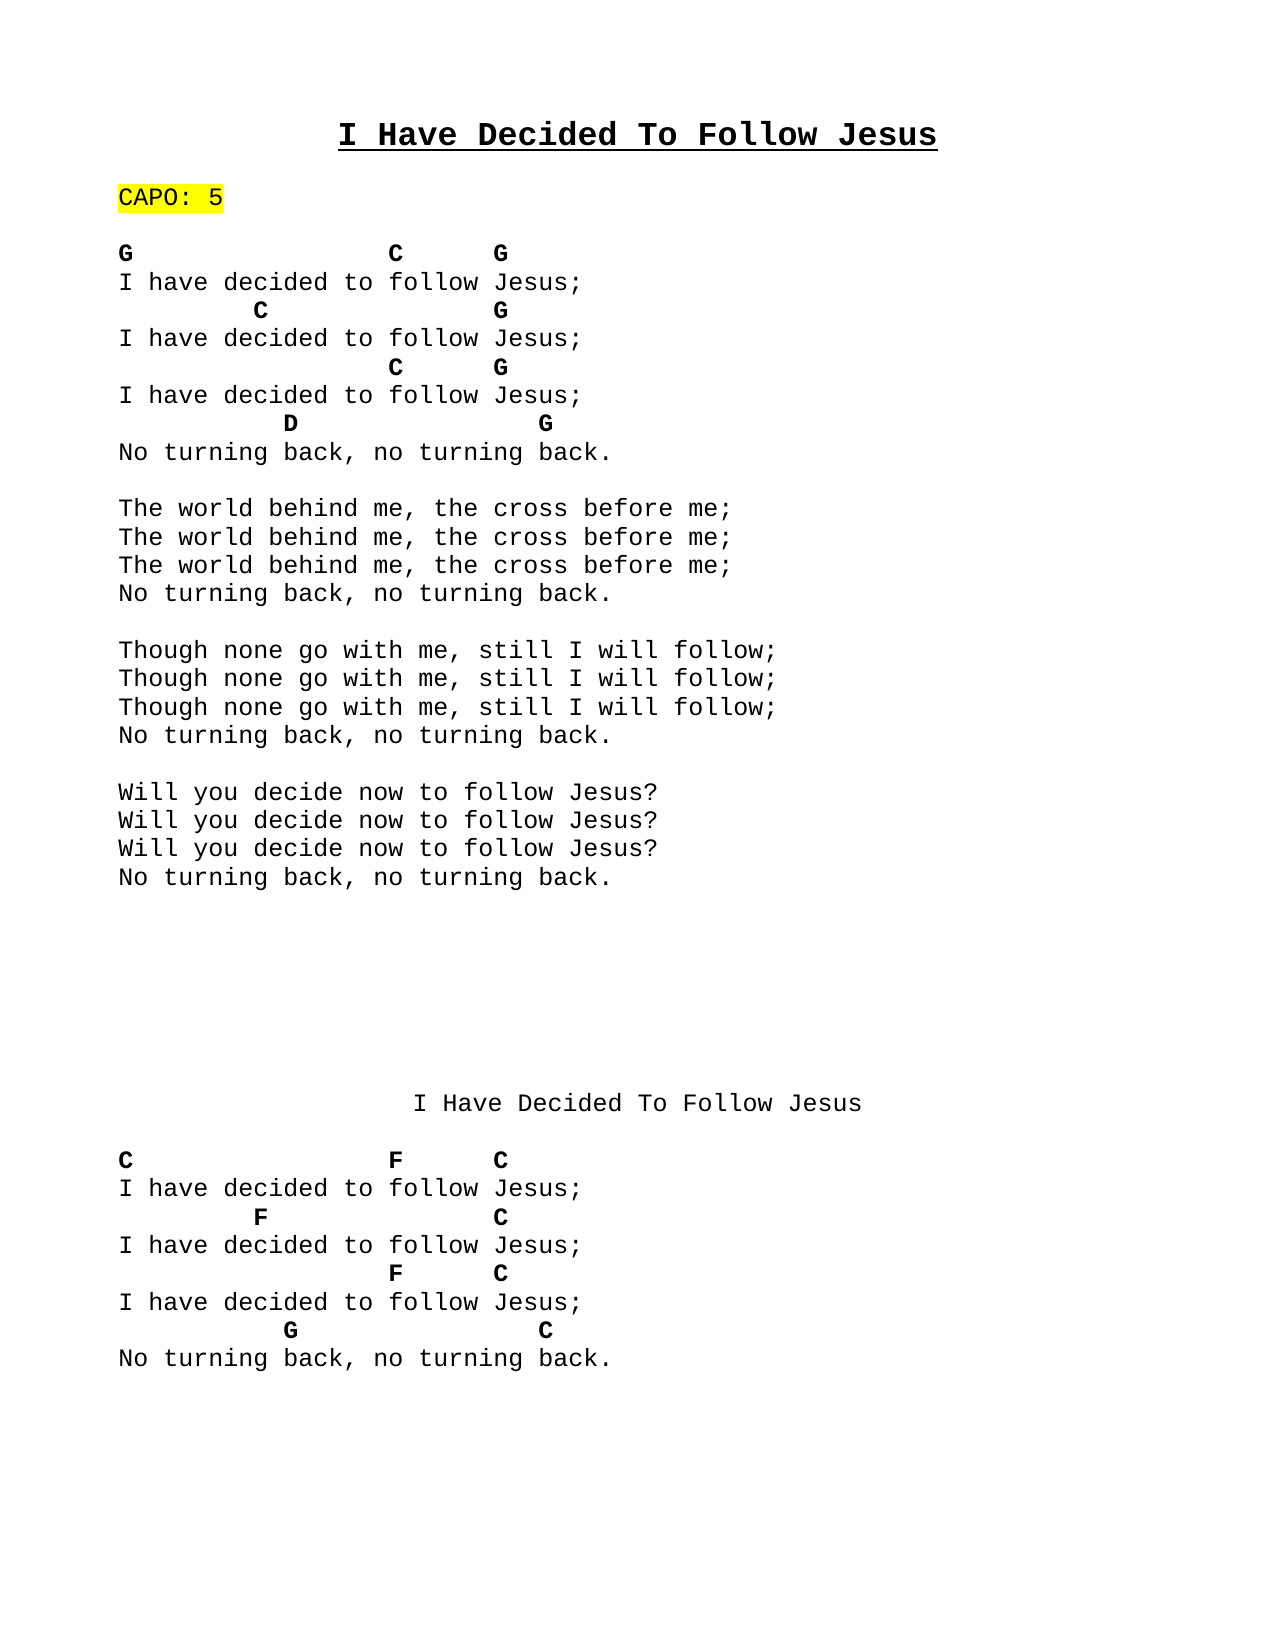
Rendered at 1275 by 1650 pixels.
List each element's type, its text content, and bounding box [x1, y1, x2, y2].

text I have decided to follow Jesus; [118, 1233, 1157, 1261]
text Though none go with me, still I will follow; [118, 638, 1157, 666]
text G C [118, 1318, 1157, 1346]
text CAPO: 5 [118, 184, 1157, 213]
text The world behind me, the cross before me; [118, 524, 1157, 553]
text I have decided to follow Jesus; [118, 383, 1157, 411]
text Will you decide now to follow Jesus? [118, 808, 1157, 836]
text Though none go with me, still I will follow; [118, 666, 1157, 694]
text The world behind me, the cross before me; [118, 553, 1157, 581]
text No turning back, no turning back. [118, 723, 1157, 751]
text I Have Decided To Follow Jesus [118, 118, 1157, 156]
text No turning back, no turning back. [118, 439, 1157, 468]
text G C G [118, 241, 1157, 269]
text C G [118, 298, 1157, 326]
text Though none go with me, still I will follow; [118, 694, 1157, 723]
text C F C [118, 1148, 1157, 1176]
text D G [118, 411, 1157, 439]
text F C [118, 1204, 1157, 1233]
text The world behind me, the cross before me; [118, 496, 1157, 524]
text I have decided to follow Jesus; [118, 269, 1157, 298]
text I have decided to follow Jesus; [118, 1289, 1157, 1318]
text I Have Decided To Follow Jesus [118, 1091, 1157, 1119]
text No turning back, no turning back. [118, 864, 1157, 893]
text F C [118, 1261, 1157, 1289]
text Will you decide now to follow Jesus? [118, 836, 1157, 864]
text Will you decide now to follow Jesus? [118, 779, 1157, 808]
text I have decided to follow Jesus; [118, 326, 1157, 354]
text I have decided to follow Jesus; [118, 1176, 1157, 1204]
text No turning back, no turning back. [118, 1346, 1157, 1374]
text No turning back, no turning back. [118, 581, 1157, 609]
text C G [118, 354, 1157, 383]
